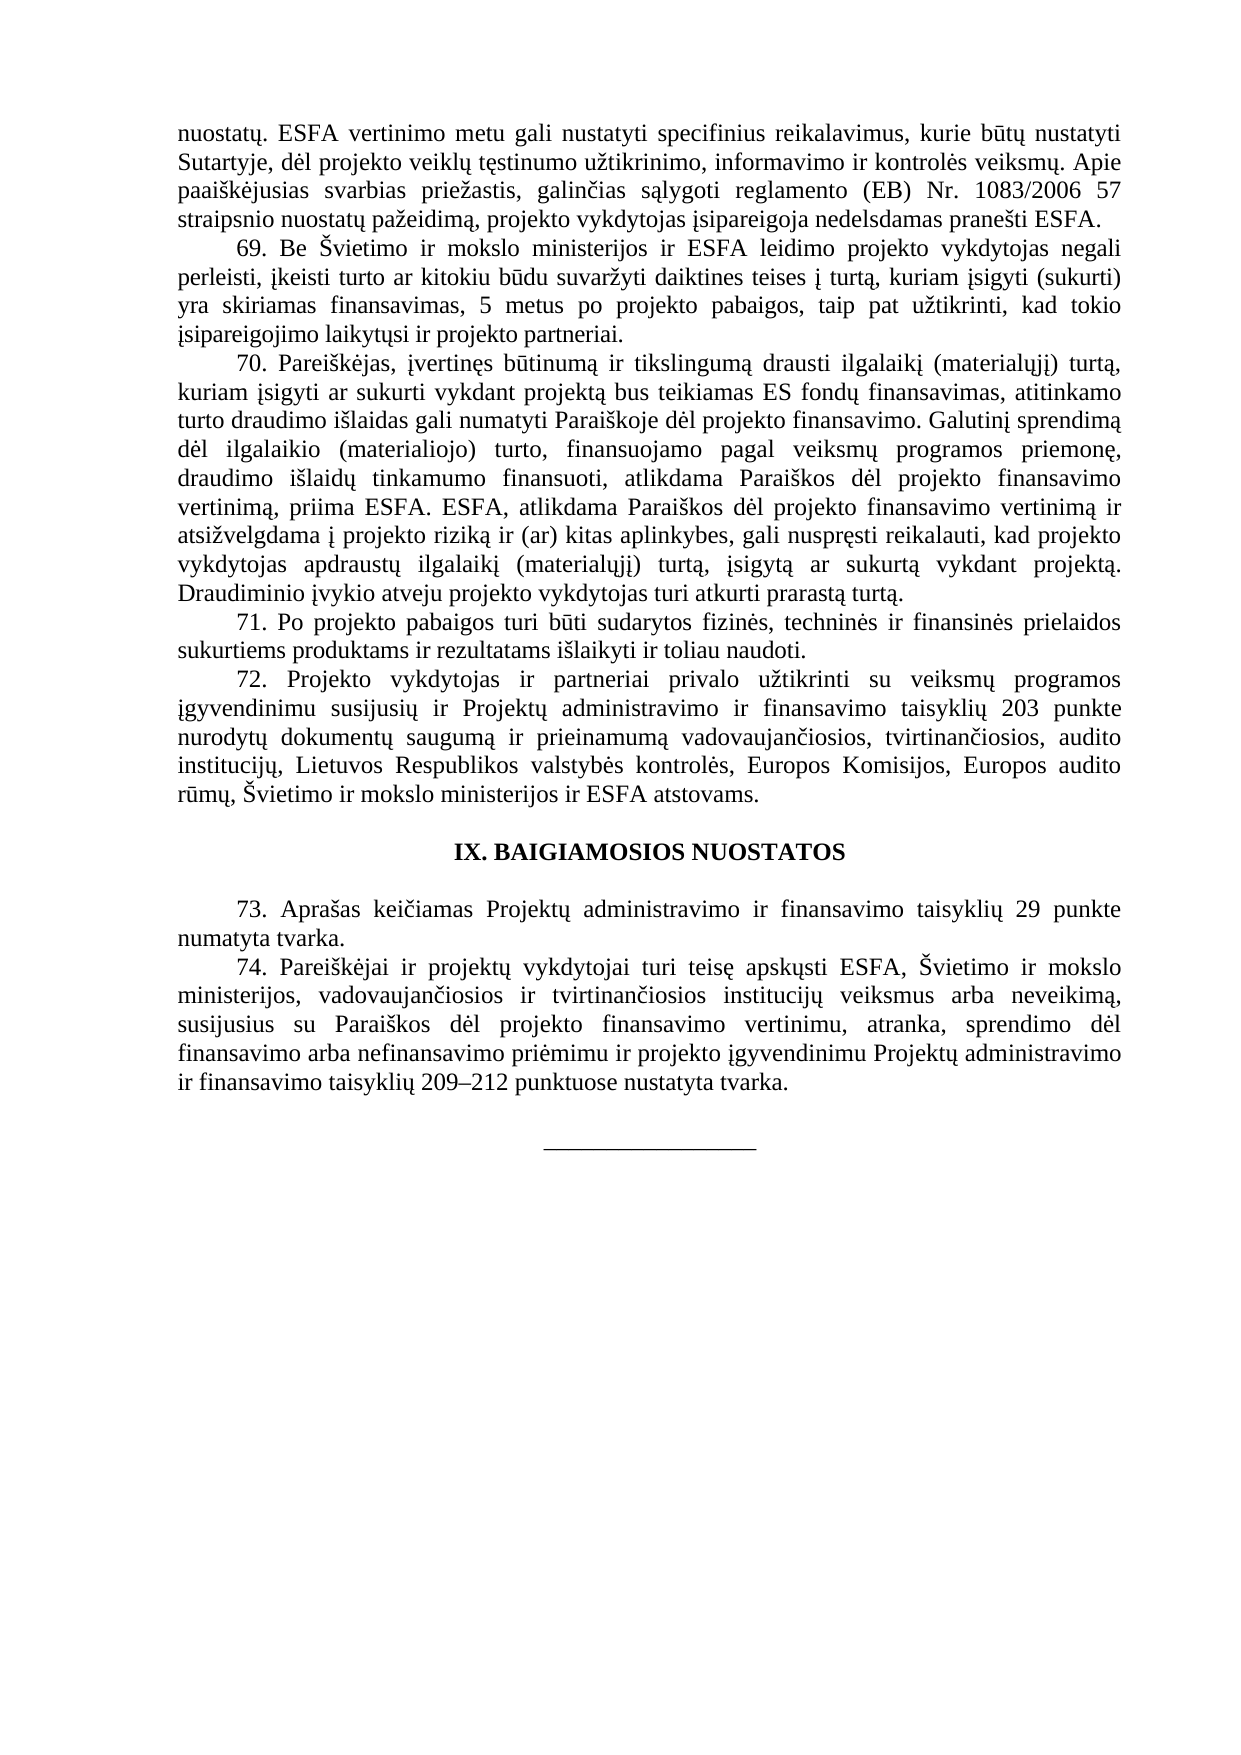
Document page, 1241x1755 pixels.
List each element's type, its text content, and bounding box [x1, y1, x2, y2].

text 72. Projekto vykdytojas ir partneriai privalo užtikrinti su veiksmų programos įgyvendinimu susijusių ir Projektų administravimo ir finansavimo taisyklių 203 punkte nurodytų dokumentų saugumą ir prieinamumą vadovaujančiosios, tvirtinančiosios, audito institucijų, Lietuvos Respublikos valstybės kontrolės, Europos Komisijos, Europos audito rūmų, Švietimo ir mokslo ministerijos ir ESFA atstovams. [177, 664, 1122, 808]
text IX. BAIGIAMOSIOS NUOSTATOS [177, 837, 1122, 866]
text 74. Pareiškėjai ir projektų vykdytojai turi teisę apskųsti ESFA, Švietimo ir mokslo ministerijos, vadovaujančiosios ir tvirtinančiosios institucijų veiksmus arba neveikimą, susijusius su Paraiškos dėl projekto finansavimo vertinimu, atranka, sprendimo dėl finansavimo arba nefinansavimo priėmimu ir projekto įgyvendinimu Projektų administravimo ir finansavimo taisyklių 209–212 punktuose nustatyta tvarka. [177, 952, 1122, 1096]
text _________________ [177, 1124, 1122, 1153]
text 71. Po projekto pabaigos turi būti sudarytos fizinės, techninės ir finansinės prielaidos sukurtiems produktams ir rezultatams išlaikyti ir toliau naudoti. [177, 607, 1122, 664]
text 70. Pareiškėjas, įvertinęs būtinumą ir tikslingumą drausti ilgalaikį (materialųjį) turtą, kuriam įsigyti ar sukurti vykdant projektą bus teikiamas ES fondų finansavimas, atitinkamo turto draudimo išlaidas gali numatyti Paraiškoje dėl projekto finansavimo. Galutinį sprendimą dėl ilgalaikio (materialiojo) turto, finansuojamo pagal veiksmų programos priemonę, draudimo išlaidų tinkamumo finansuoti, atlikdama Paraiškos dėl projekto finansavimo vertinimą, priima ESFA. ESFA, atlikdama Paraiškos dėl projekto finansavimo vertinimą ir atsižvelgdama į projekto riziką ir (ar) kitas aplinkybes, gali nuspręsti reikalauti, kad projekto vykdytojas apdraustų ilgalaikį (materialųjį) turtą, įsigytą ar sukurtą vykdant projektą. Draudiminio įvykio atveju projekto vykdytojas turi atkurti prarastą turtą. [177, 348, 1122, 607]
text nuostatų. ESFA vertinimo metu gali nustatyti specifinius reikalavimus, kurie būtų nustatyti Sutartyje, dėl projekto veiklų tęstinumo užtikrinimo, informavimo ir kontrolės veiksmų. Apie paaiškėjusias svarbias priežastis, galinčias sąlygoti reglamento (EB) Nr. 1083/2006 57 straipsnio nuostatų pažeidimą, projekto vykdytojas įsipareigoja nedelsdamas pranešti ESFA. [177, 118, 1122, 233]
text 69. Be Švietimo ir mokslo ministerijos ir ESFA leidimo projekto vykdytojas negali perleisti, įkeisti turto ar kitokiu būdu suvaržyti daiktines teises į turtą, kuriam įsigyti (sukurti) yra skiriamas finansavimas, 5 metus po projekto pabaigos, taip pat užtikrinti, kad tokio įsipareigojimo laikytųsi ir projekto partneriai. [177, 233, 1122, 348]
text 73. Aprašas keičiamas Projektų administravimo ir finansavimo taisyklių 29 punkte numatyta tvarka. [177, 894, 1122, 952]
